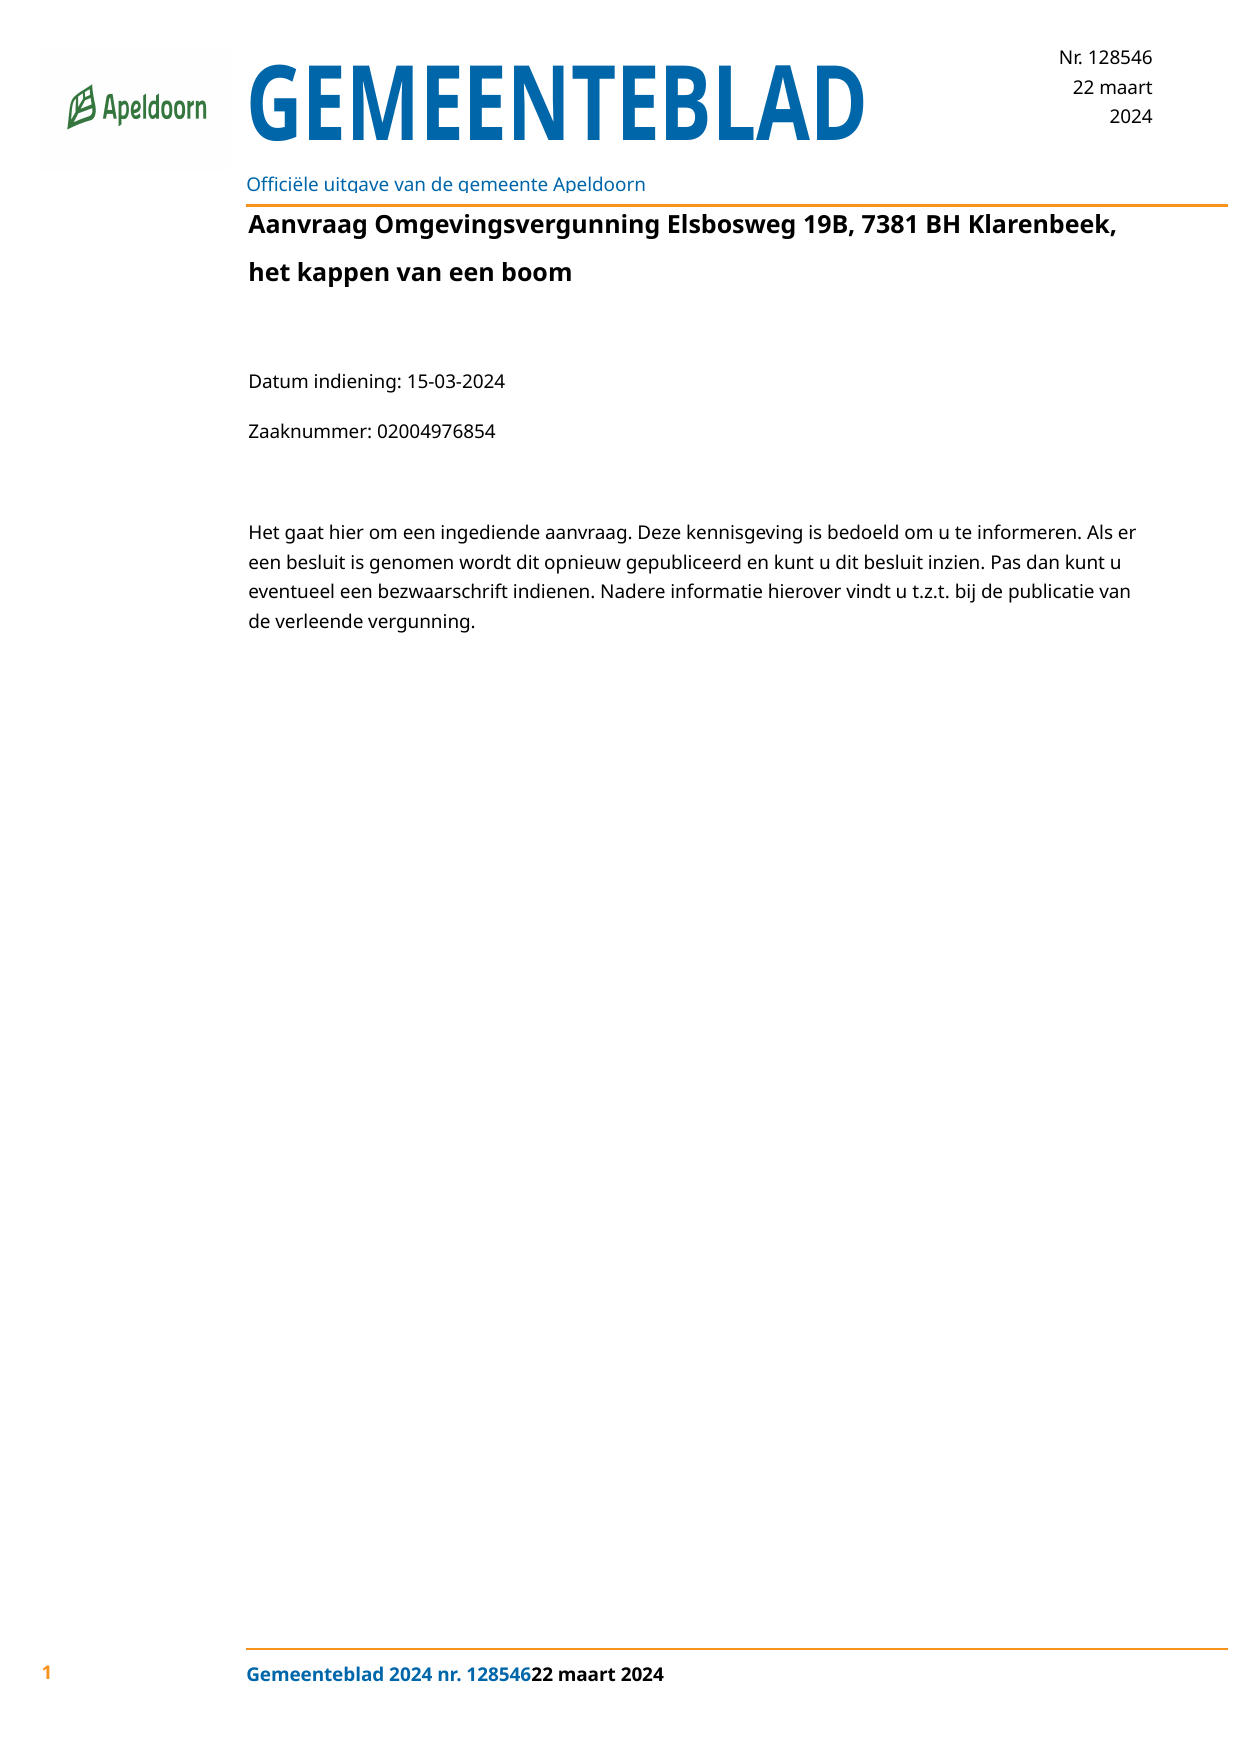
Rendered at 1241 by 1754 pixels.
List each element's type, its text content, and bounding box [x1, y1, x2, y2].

text Zaaknummer: 02004976854 [248, 419, 1152, 444]
text Datum indiening: 15-03-2024 [248, 368, 1152, 394]
text Het gaat hier om een ingediende aanvraag. Deze kennisgeving is bedoeld om u te informeren. Als er een besluit is genomen wordt dit opnieuw gepubliceerd en kunt u dit besluit inzien. Pas dan kunt u eventueel een bezwaarschrift indienen. Nadere informatie hierover vindt u t.z.t. bij de publicatie van de verleende vergunning. [248, 519, 1152, 634]
text Aanvraag Omgevingsvergunning Elsbosweg 19B, 7381 BH Klarenbeek, het kappen van een boom [248, 207, 1152, 288]
picture [41, 47, 231, 172]
